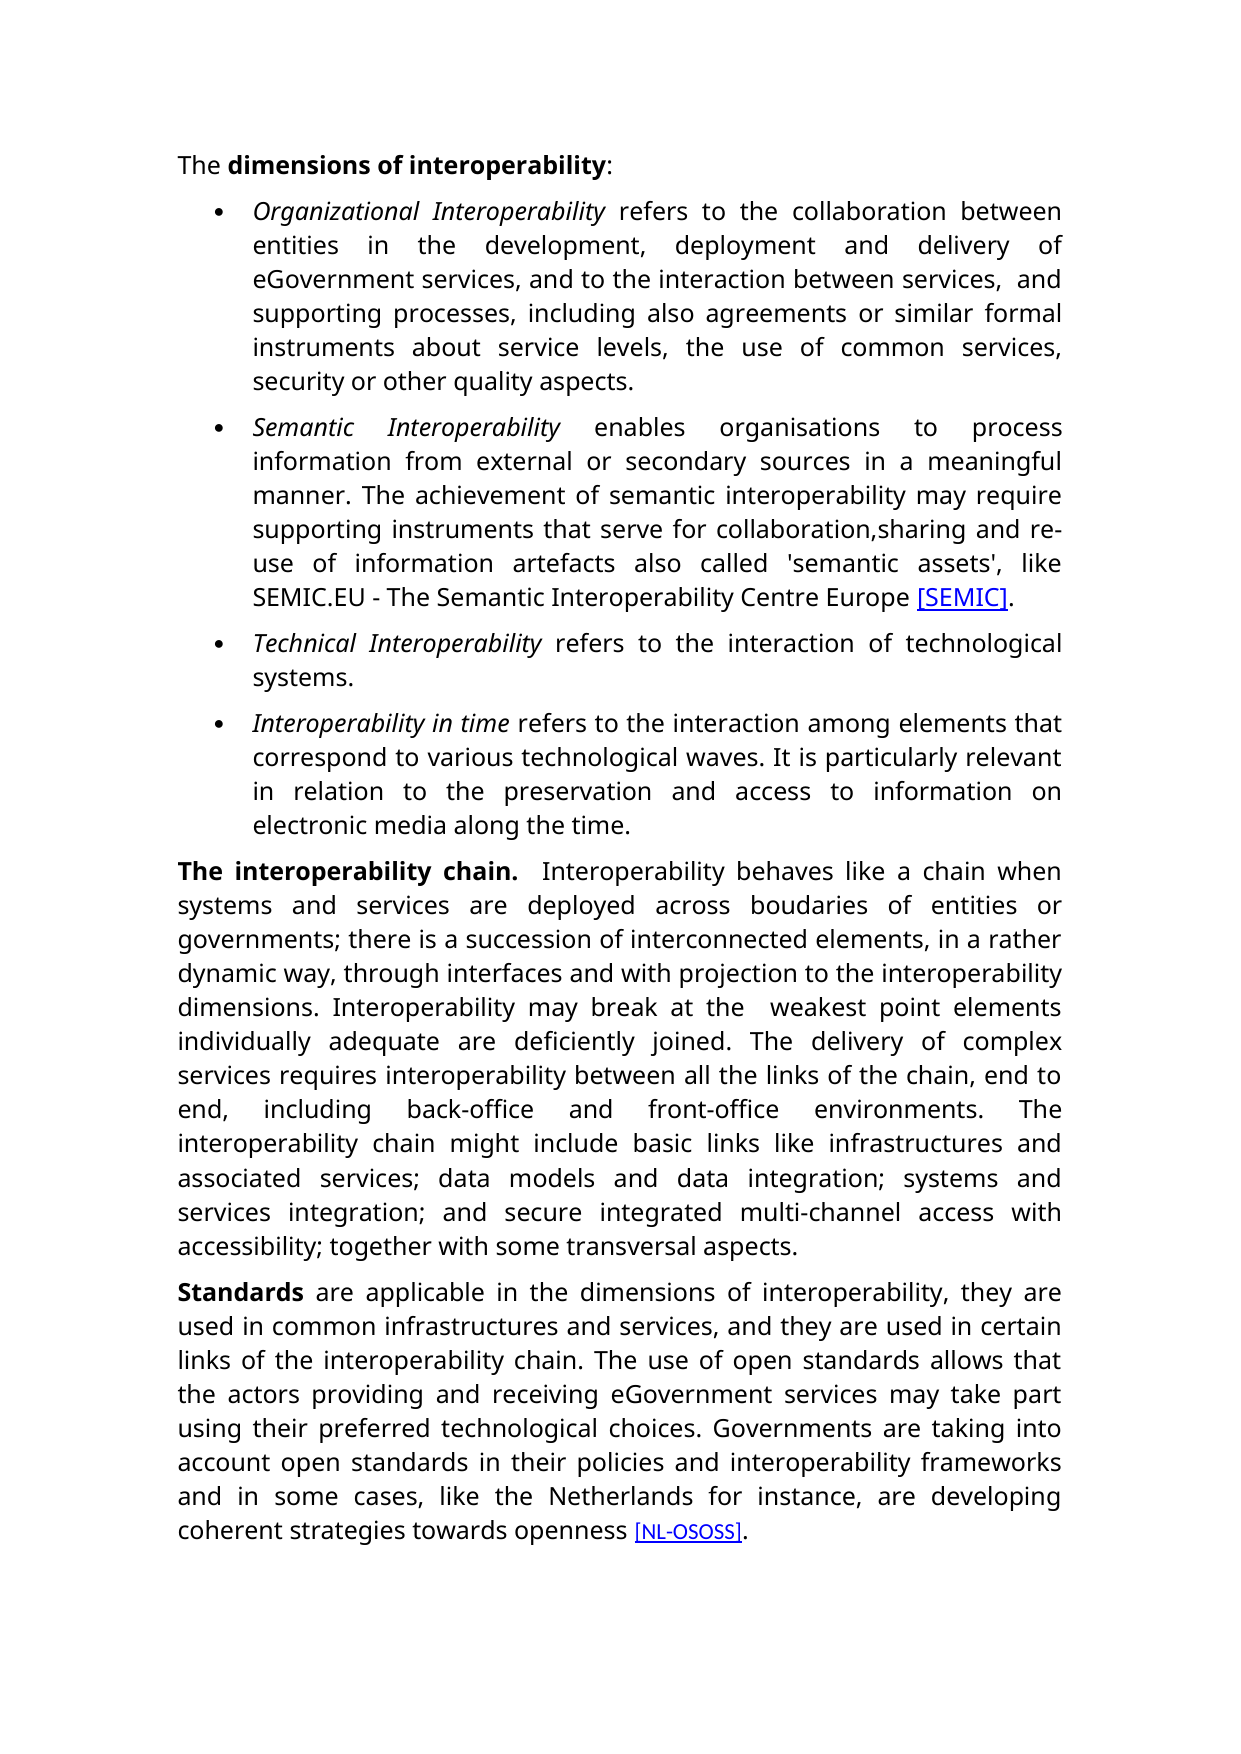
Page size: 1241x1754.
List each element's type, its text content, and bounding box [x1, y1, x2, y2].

text Standards are applicable in the dimensions of interoperability, they are used in common infrastructures and services, and they are used in certain links of the interoperability chain. The use of open standards allows that the actors providing and receiving eGovernment services may take part using their preferred technological choices. Governments are taking into account open standards in their policies and interoperability frameworks and in some cases, like the Netherlands for instance, are developing coherent strategies towards openness [NL-OSOSS]. [177, 1274, 1063, 1547]
list Semantic Interoperability enables organisations to process information from external or secondary sources in a meaningful manner. The achievement of semantic interoperability may require supporting instruments that serve for collaboration,sharing and re-use of information artefacts also called 'semantic assets', like SEMIC.EU - The Semantic Interoperability Centre Europe [SEMIC]. [215, 409, 1063, 614]
text The interoperability chain. Interoperability behaves like a chain when systems and services are deployed across boudaries of entities or governments; there is a succession of interconnected elements, in a rather dynamic way, through interfaces and with projection to the interoperability dimensions. Interoperability may break at the weakest point elements individually adequate are deficiently joined. The delivery of complex services requires interoperability between all the links of the chain, end to end, including back-office and front-office environments. The interoperability chain might include basic links like infrastructures and associated services; data models and data integration; systems and services integration; and secure integrated multi-channel access with accessibility; together with some transversal aspects. [177, 854, 1063, 1262]
list Interoperability in time refers to the interaction among elements that correspond to various technological waves. It is particularly relevant in relation to the preservation and access to information on electronic media along the time. [215, 706, 1063, 842]
list Technical Interoperability refers to the interaction of technological systems. [215, 626, 1063, 694]
list Organizational Interoperability refers to the collaboration between entities in the development, deployment and delivery of eGovernment services, and to the interaction between services, and supporting processes, including also agreements or similar formal instruments about service levels, the use of common services, security or other quality aspects. [215, 193, 1063, 398]
text The dimensions of interoperability: [177, 148, 1063, 182]
